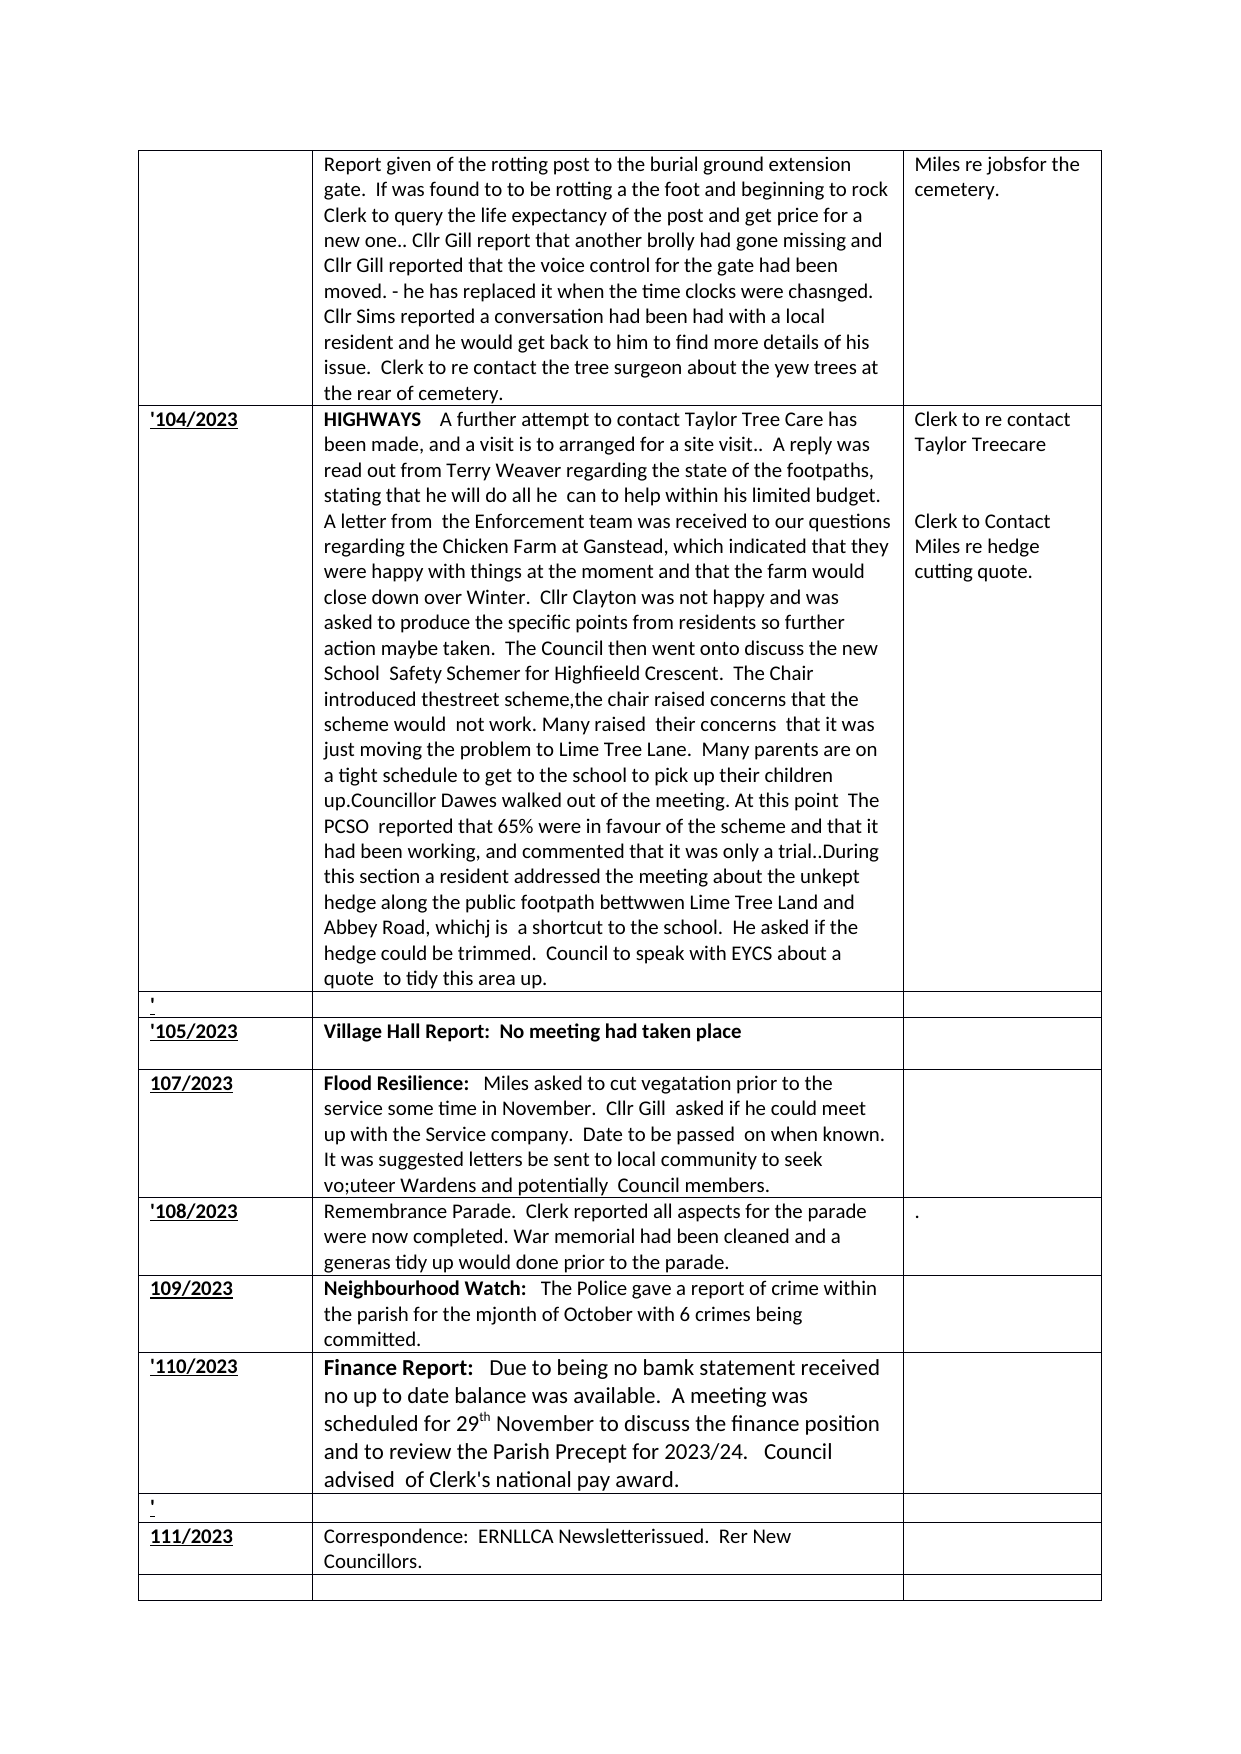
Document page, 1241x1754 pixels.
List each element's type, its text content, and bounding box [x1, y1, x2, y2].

table_cell [904, 1276, 1101, 1352]
table_cell Miles re jobsfor the cemetery. [904, 151, 1101, 405]
table_cell Village Hall Report: No meeting had taken place [313, 1018, 903, 1069]
table_cell Neighbourhood Watch: The Police gave a report of crime within the parish for the mjonth of October with 6 crimes being committed. [313, 1276, 903, 1352]
table_cell [904, 992, 1101, 1017]
table_cell [139, 151, 312, 405]
table_cell [904, 1575, 1101, 1600]
table_cell '105/2023 [139, 1018, 312, 1069]
table_cell [904, 1523, 1101, 1574]
table_cell [313, 992, 903, 1017]
table_cell ' [139, 992, 312, 1017]
table_cell . [904, 1198, 1101, 1274]
table_cell [904, 1353, 1101, 1493]
table_cell '104/2023 [139, 406, 312, 991]
table_cell Flood Resilience: Miles asked to cut vegatation prior to the service some time in November. Cllr Gill asked if he could meet up with the Service company. Date to be passed on when known. It was suggested letters be sent to local community to seek vo;uteer Wardens and potentially Council members. [313, 1070, 903, 1197]
table_cell Finance Report: Due to being no bamk statement received no up to date balance was available. A meeting was scheduled for 29th November to discuss the finance position and to review the Parish Precept for 2023/24. Council advised of Clerk's national pay award. [313, 1353, 903, 1493]
table_cell 111/2023 [139, 1523, 312, 1574]
table_cell [904, 1018, 1101, 1069]
table_cell [904, 1070, 1101, 1197]
table_cell [313, 1575, 903, 1600]
table_cell ' [139, 1494, 312, 1522]
table_cell [904, 1494, 1101, 1522]
table_cell Remembrance Parade. Clerk reported all aspects for the parade were now completed. War memorial had been cleaned and a generas tidy up would done prior to the parade. [313, 1198, 903, 1274]
table_cell 109/2023 [139, 1276, 312, 1352]
table_cell 107/2023 [139, 1070, 312, 1197]
table_cell HIGHWAYS A further attempt to contact Taylor Tree Care has been made, and a visit is to arranged for a site visit.. A reply was read out from Terry Weaver regarding the state of the footpaths, stating that he will do all he can to help within his limited budget. A letter from the Enforcement team was received to our questions regarding the Chicken Farm at Ganstead, which indicated that they were happy with things at the moment and that the farm would close down over Winter. Cllr Clayton was not happy and was asked to produce the specific points from residents so further action maybe taken. The Council then went onto discuss the new School Safety Schemer for Highfieeld Crescent. The Chair introduced thestreet scheme,the chair raised concerns that the scheme would not work. Many raised their concerns that it was just moving the problem to Lime Tree Lane. Many parents are on a tight schedule to get to the school to pick up their children up.Councillor Dawes walked out of the meeting. At this point The PCSO reported that 65% were in favour of the scheme and that it had been working, and commented that it was only a trial..During this section a resident addressed the meeting about the unkept hedge along the public footpath bettwwen Lime Tree Land and Abbey Road, whichj is a shortcut to the school. He asked if the hedge could be trimmed. Council to speak with EYCS about a quote to tidy this area up. [313, 406, 903, 991]
table_cell [313, 1494, 903, 1522]
table_cell '110/2023 [139, 1353, 312, 1493]
table_cell Clerk to re contact Taylor Treecare Clerk to Contact Miles re hedge cutting quote. [904, 406, 1101, 991]
table_cell [139, 1575, 312, 1600]
table_cell '108/2023 [139, 1198, 312, 1274]
table_cell Report given of the rotting post to the burial ground extension gate. If was found to to be rotting a the foot and beginning to rock Clerk to query the life expectancy of the post and get price for a new one.. Cllr Gill report that another brolly had gone missing and Cllr Gill reported that the voice control for the gate had been moved. - he has replaced it when the time clocks were chasnged. Cllr Sims reported a conversation had been had with a local resident and he would get back to him to find more details of his issue. Clerk to re contact the tree surgeon about the yew trees at the rear of cemetery. [313, 151, 903, 405]
table_cell Correspondence: ERNLLCA Newsletterissued. Rer New Councillors. [313, 1523, 903, 1574]
